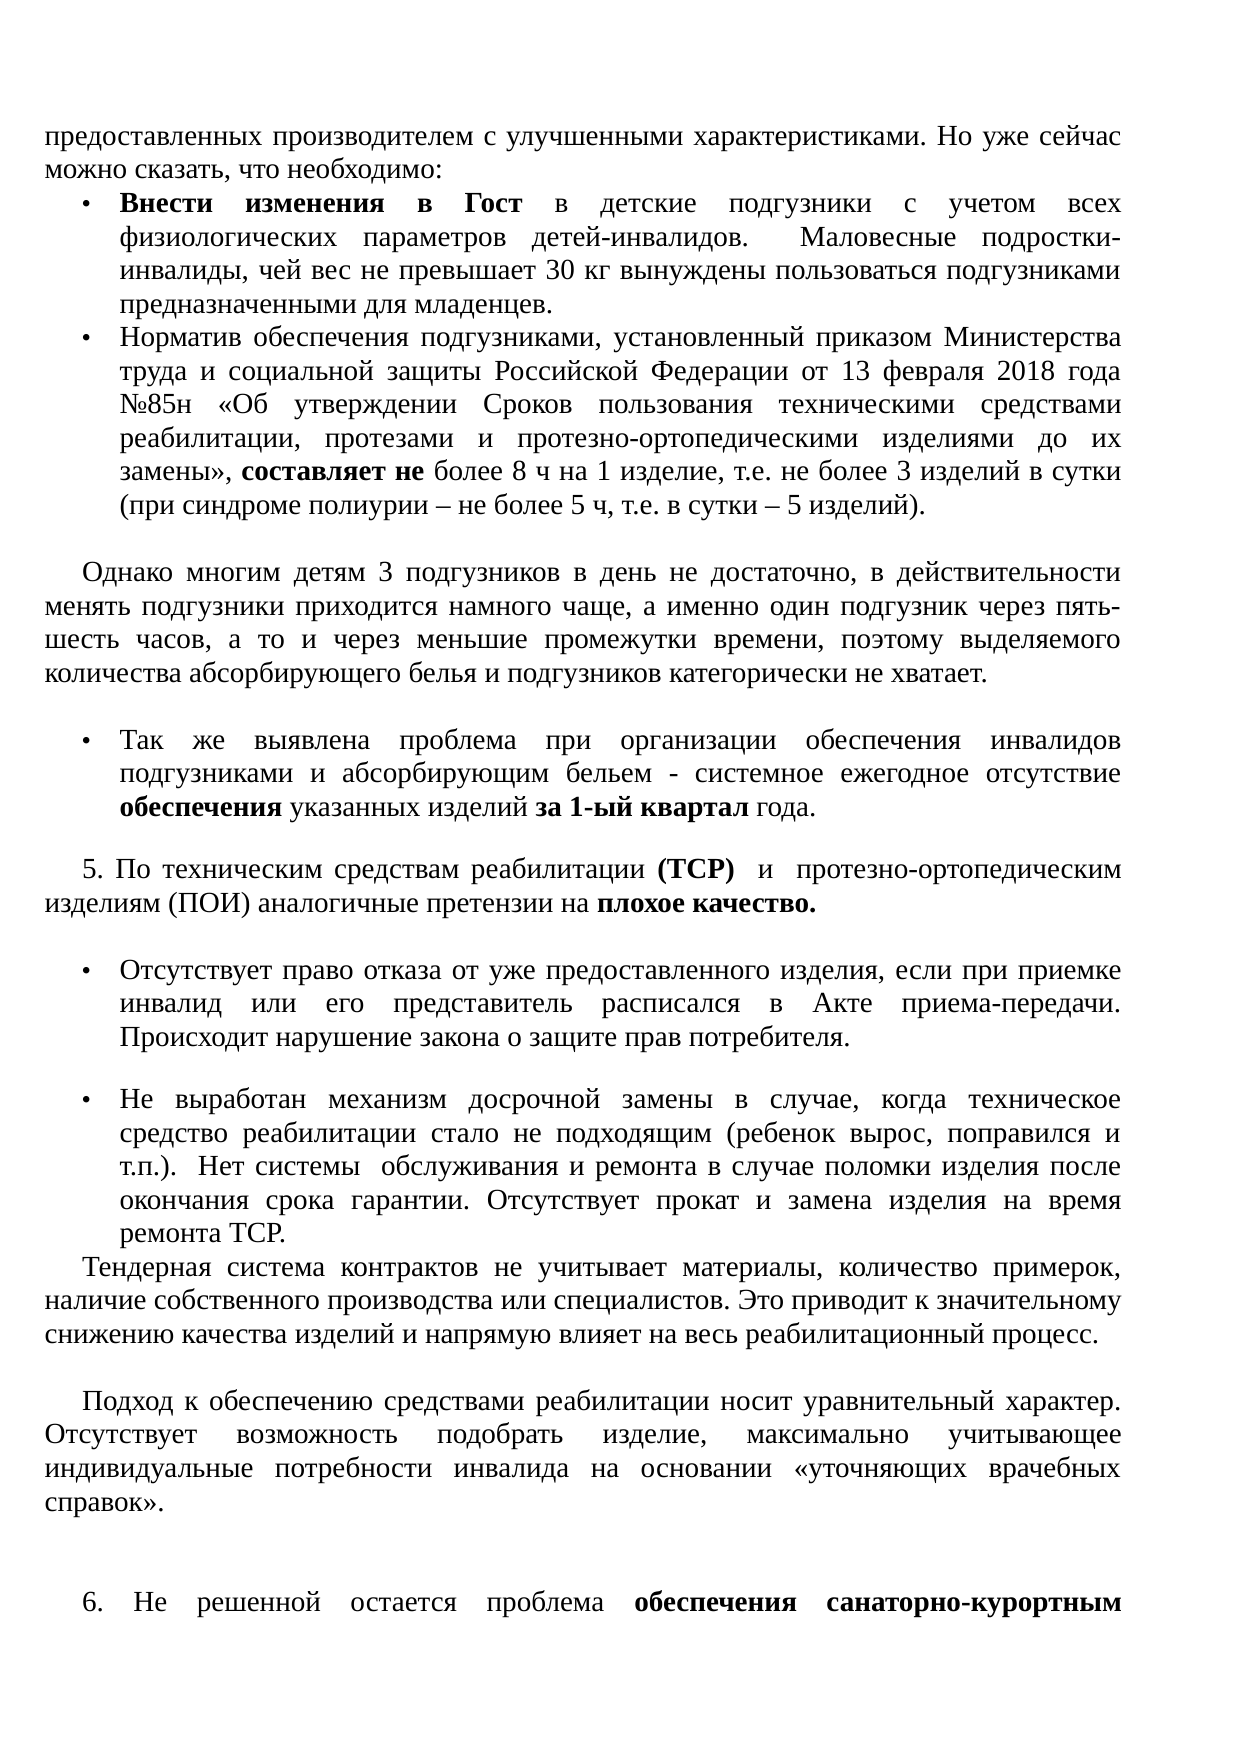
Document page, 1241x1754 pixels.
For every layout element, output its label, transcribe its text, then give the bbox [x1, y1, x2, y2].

list Норматив обеспечения подгузниками, установленный приказом Министерства труда и социальной защиты Российской Федерации от 13 февраля 2018 года №85н «Об утверждении Сроков пользования техническими средствами реабилитации, протезами и протезно-ортопедическими изделиями до их замены», составляет не более 8 ч на 1 изделие, т.е. не более 3 изделий в сутки (при синдроме полиурии – не более 5 ч, т.е. в сутки – 5 изделий). [82, 319, 1122, 521]
list Так же выявлена проблема при организации обеспечения инвалидов подгузниками и абсорбирующим бельем - системное ежегодное отсутствие обеспечения указанных изделий за 1-ый квартал года. [82, 722, 1122, 822]
text 5. По техническим средствам реабилитации (ТСР) и протезно-ортопедическим изделиям (ПОИ) аналогичные претензии на плохое качество. [44, 851, 1122, 918]
list Не выработан механизм досрочной замены в случае, когда техническое средство реабилитации стало не подходящим (ребенок вырос, поправился и т.п.). Нет системы обслуживания и ремонта в случае поломки изделия после окончания срока гарантии. Отсутствует прокат и замена изделия на время ремонта ТСР. [82, 1081, 1122, 1249]
list Отсутствует право отказа от уже предоставленного изделия, если при приемке инвалид или его представитель расписался в Акте приема-передачи. Происходит нарушение закона о защите прав потребителя. [82, 952, 1122, 1052]
list Внести изменения в Гост в детские подгузники с учетом всех физиологических параметров детей-инвалидов. Маловесные подростки-инвалиды, чей вес не превышает 30 кг вынуждены пользоваться подгузниками предназначенными для младенцев. [82, 185, 1122, 319]
text Однако многим детям 3 подгузников в день не достаточно, в действительности менять подгузники приходится намного чаще, а именно один подгузник через пять-шесть часов, а то и через меньшие промежутки времени, поэтому выделяемого количества абсорбирующего белья и подгузников категорически не хватает. [44, 554, 1122, 688]
text 6. Не решенной остается проблема обеспечения санаторно-курортным [44, 1584, 1122, 1618]
text Подход к обеспечению средствами реабилитации носит уравнительный характер. Отсутствует возможность подобрать изделие, максимально учитывающее индивидуальные потребности инвалида на основании «уточняющих врачебных справок». [44, 1383, 1122, 1517]
text Тендерная система контрактов не учитывает материалы, количество примерок, наличие собственного производства или специалистов. Это приводит к значительному снижению качества изделий и напрямую влияет на весь реабилитационный процесс. [44, 1249, 1122, 1349]
text предоставленных производителем с улучшенными характеристиками. Но уже сейчас можно сказать, что необходимо: [44, 118, 1122, 185]
